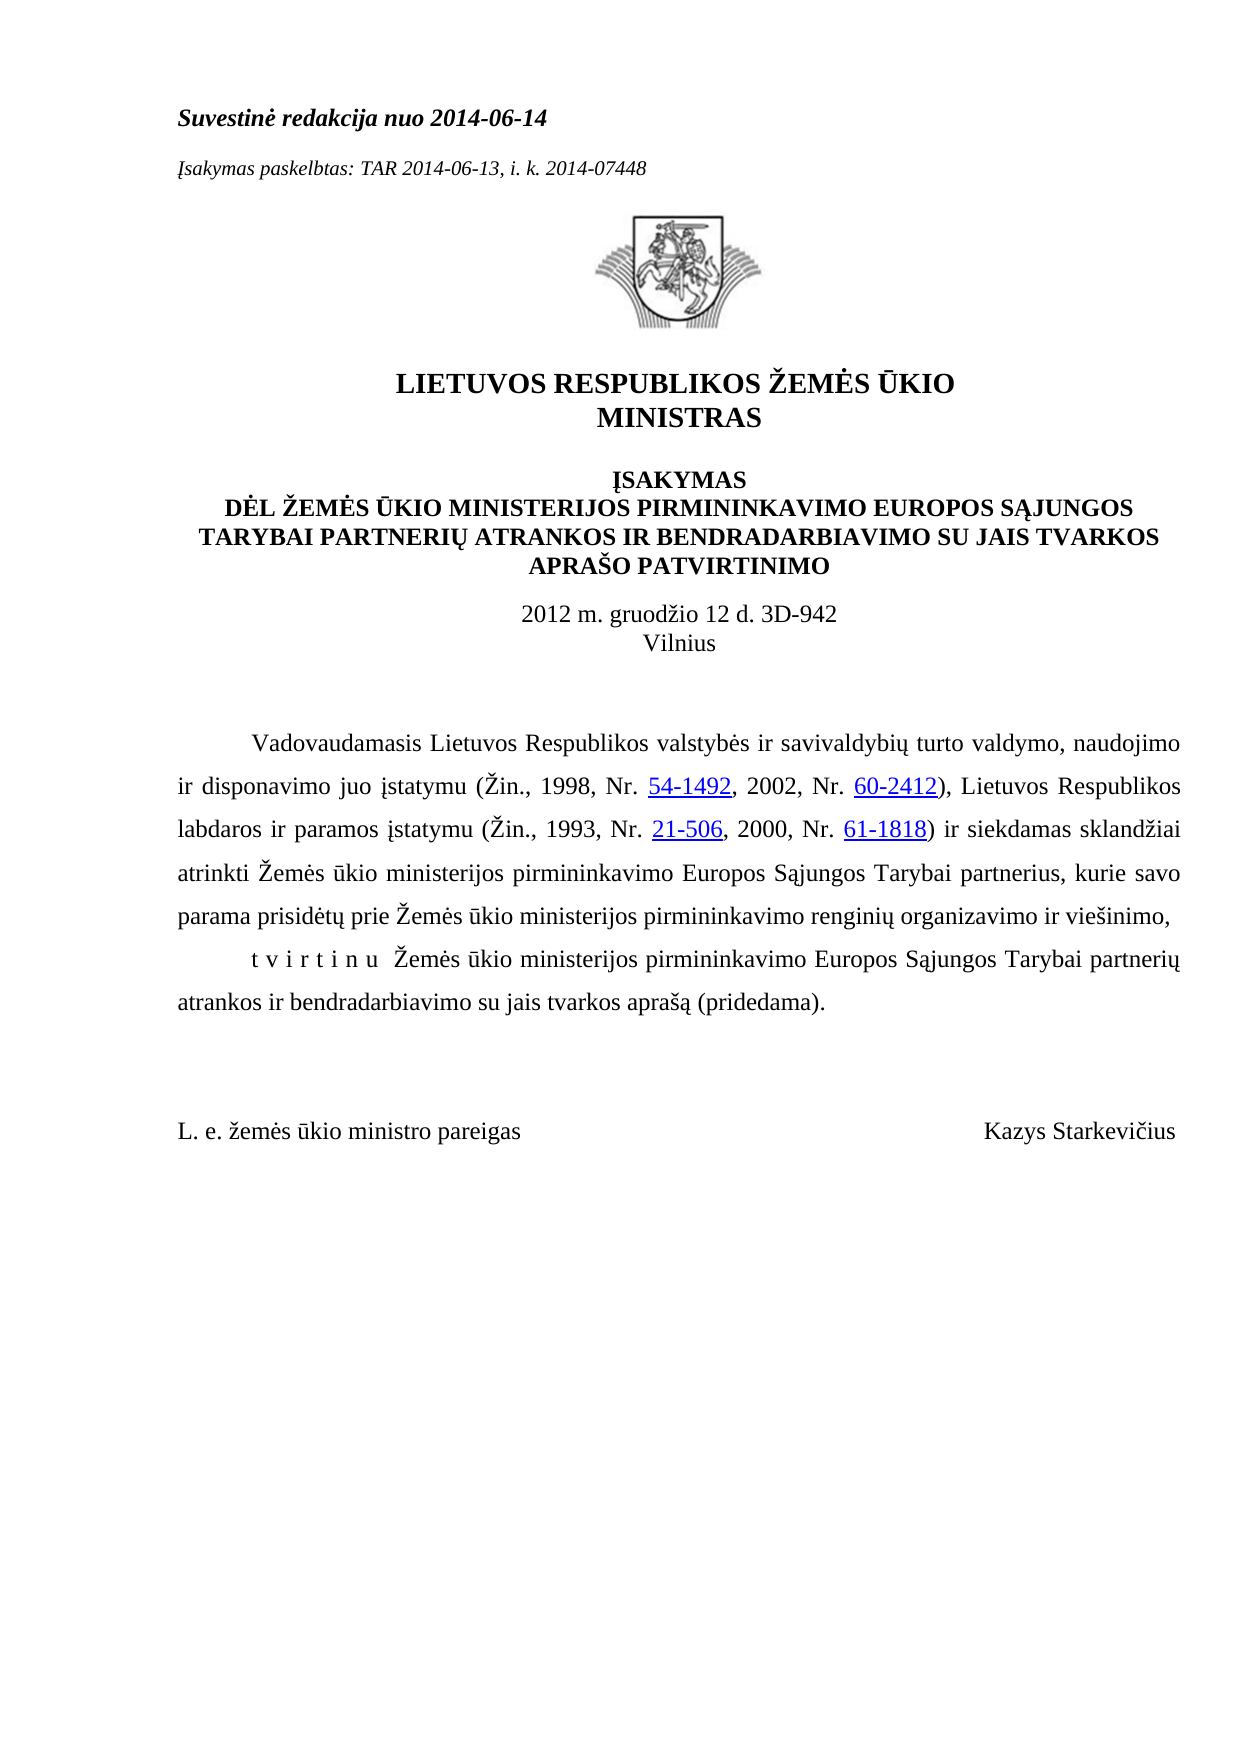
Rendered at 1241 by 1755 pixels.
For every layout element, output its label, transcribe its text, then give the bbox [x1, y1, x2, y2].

text L. e. žemės ūkio ministro pareigas Kazys Starkevičius [177, 1116, 1181, 1145]
text t v i r t i n u Žemės ūkio ministerijos pirmininkavimo Europos Sąjungos Tarybai partnerių atrankos ir bendradarbiavimo su jais tvarkos aprašą (pridedama). [177, 944, 1181, 1016]
text LIETUVOS RESPUBLIKOS ŽEMĖS ŪKIO [177, 366, 1181, 400]
text 2012 m. gruodžio 12 d. 3D-942 [177, 599, 1181, 628]
text Vilnius [177, 628, 1181, 656]
text Įsakymas paskelbtas: TAR 2014-06-13, i. k. 2014-07448 [177, 156, 1181, 180]
text Vadovaudamasis Lietuvos Respublikos valstybės ir savivaldybių turto valdymo, naudojimo ir disponavimo juo įstatymu (Žin., 1998, Nr. 54-1492, 2002, Nr. 60-2412), Lietuvos Respublikos labdaros ir paramos įstatymu (Žin., 1993, Nr. 21-506, 2000, Nr. 61-1818) ir siekdamas sklandžiai atrinkti Žemės ūkio ministerijos pirmininkavimo Europos Sąjungos Tarybai partnerius, kurie savo parama prisidėtų prie Žemės ūkio ministerijos pirmininkavimo renginių organizavimo ir viešinimo, [177, 728, 1181, 929]
text MINISTRAS [177, 400, 1181, 433]
text Suvestinė redakcija nuo 2014-06-14 [177, 103, 1181, 132]
text ĮSAKYMAS [177, 465, 1181, 493]
text DĖL ŽEMĖS ŪKIO MINISTERIJOS PIRMININKAVIMO EUROPOS SĄJUNGOS TARYBAI PARTNERIŲ ATRANKOS IR BENDRADARBIAVIMO SU JAIS TVARKOS APRAŠO PATVIRTINIMO [177, 493, 1181, 580]
